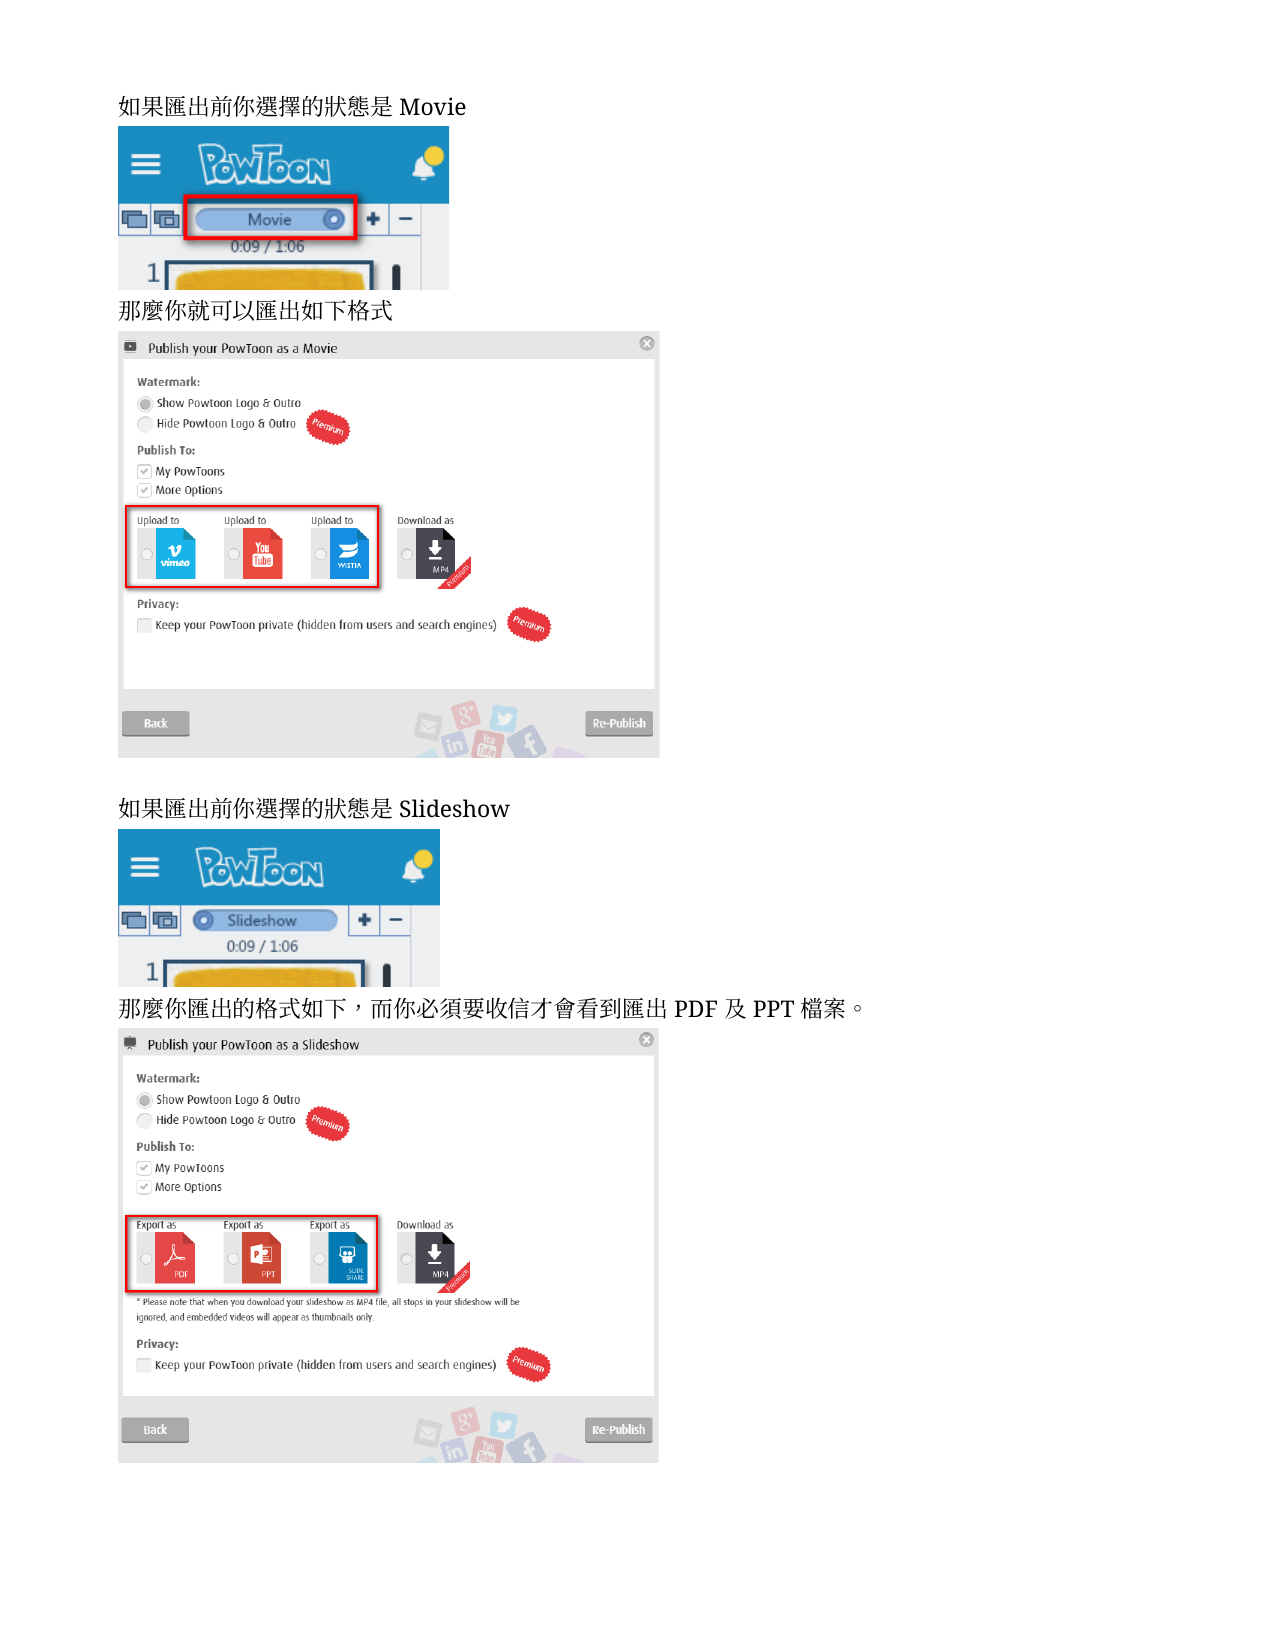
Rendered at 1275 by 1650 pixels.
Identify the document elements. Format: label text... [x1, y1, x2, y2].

text 如果匯出前你選擇的狀態是 Movie [118, 88, 1157, 122]
text 如果匯出前你選擇的狀態是 Slideshow [118, 791, 1157, 824]
text 那麼你匯出的格式如下，而你必須要收信才會看到匯出 PDF 及 PPT 檔案。 [118, 991, 1157, 1024]
text 那麼你就可以匯出如下格式 [118, 293, 1157, 326]
